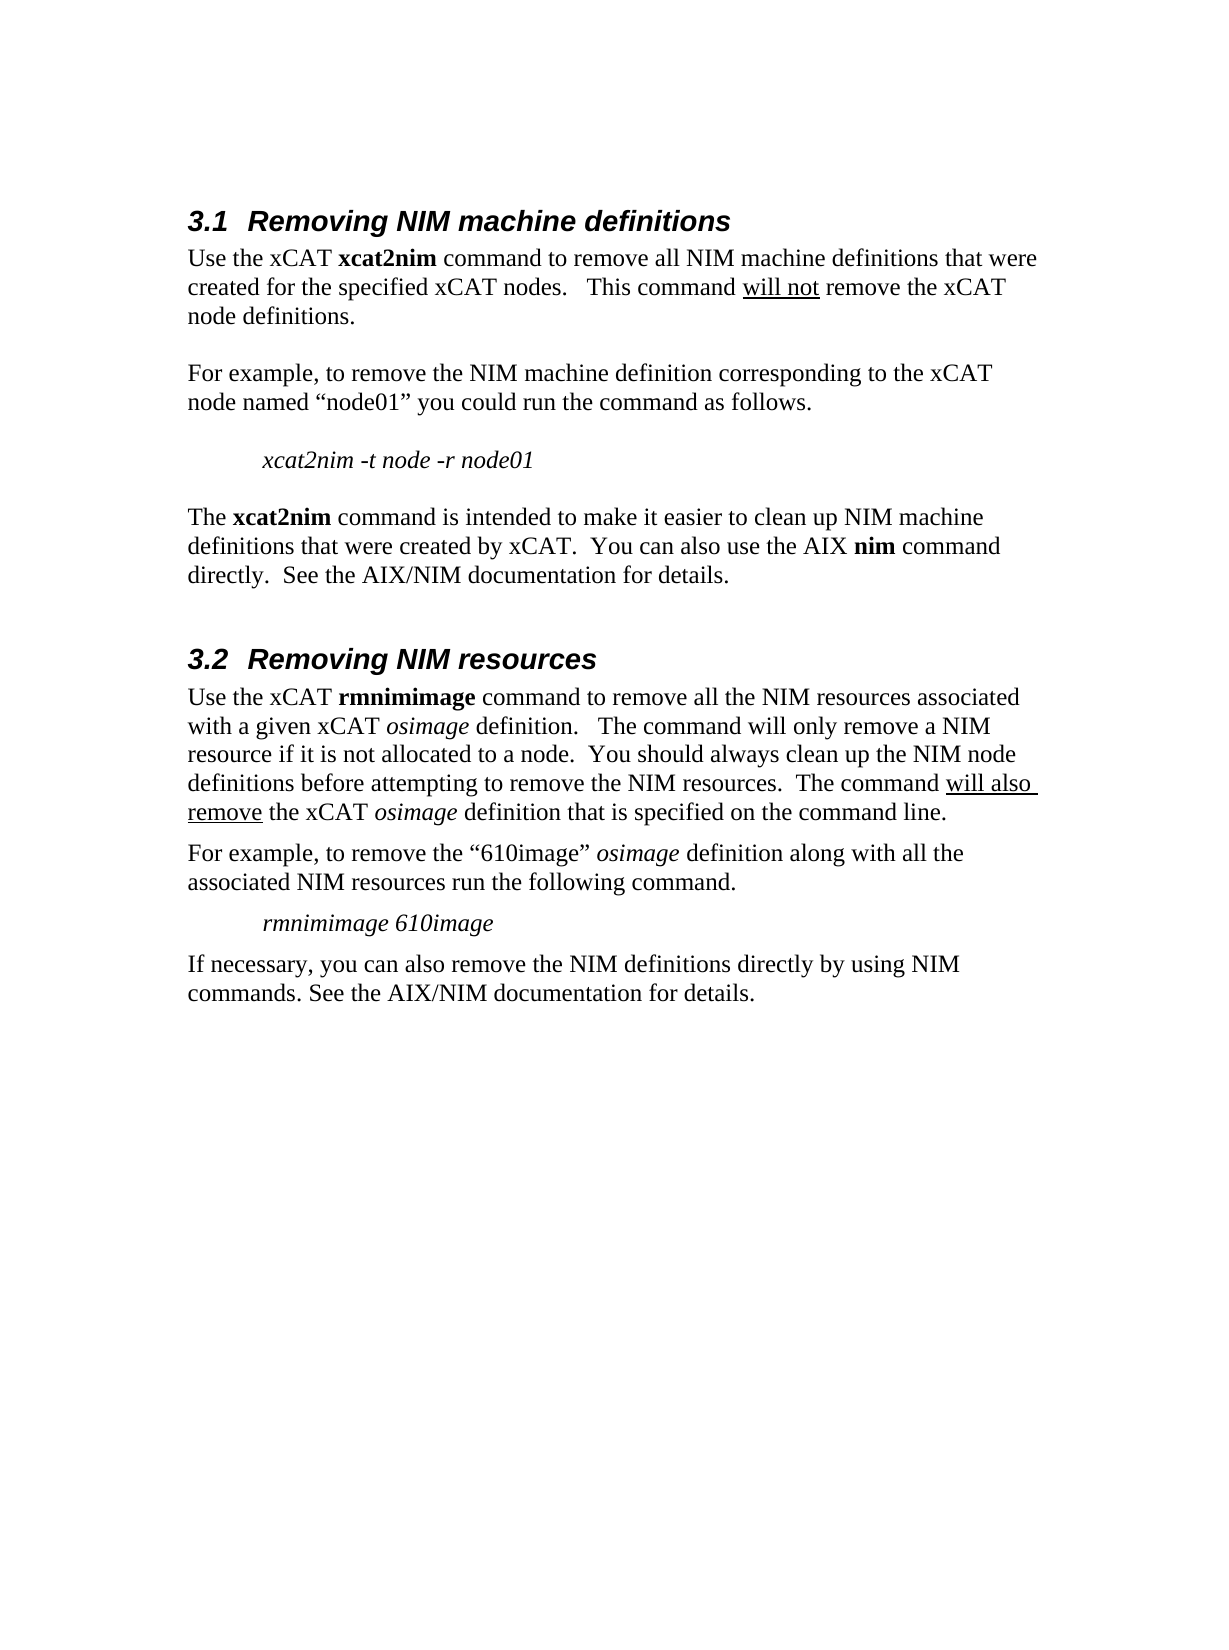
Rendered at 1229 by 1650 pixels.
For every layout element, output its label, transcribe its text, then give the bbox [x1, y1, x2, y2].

text For example, to remove the “610image” osimage definition along with all the associated NIM resources run the following command. [187, 838, 1041, 896]
text rmnimimage 610image [187, 908, 1041, 937]
text xcat2nim -t node -r node01 [187, 445, 1041, 473]
subtitle Removing NIM resources [187, 642, 1041, 676]
text The xcat2nim command is intended to make it easier to clean up NIM machine definitions that were created by xCAT. You can also use the AIX nim command directly. See the AIX/NIM documentation for details. [187, 502, 1041, 588]
text Use the xCAT xcat2nim command to remove all NIM machine definitions that were created for the specified xCAT nodes. This command will not remove the xCAT node definitions. [187, 243, 1041, 330]
subtitle Removing NIM machine definitions [187, 204, 1041, 237]
text For example, to remove the NIM machine definition corresponding to the xCAT node named “node01” you could run the command as follows. [187, 358, 1041, 416]
text Use the xCAT rmnimimage command to remove all the NIM resources associated with a given xCAT osimage definition. The command will only remove a NIM resource if it is not allocated to a node. You should always clean up the NIM node definitions before attempting to remove the NIM resources. The command will also remove the xCAT osimage definition that is specified on the command line. [187, 682, 1041, 826]
text If necessary, you can also remove the NIM definitions directly by using NIM commands. See the AIX/NIM documentation for details. [187, 949, 1041, 1007]
